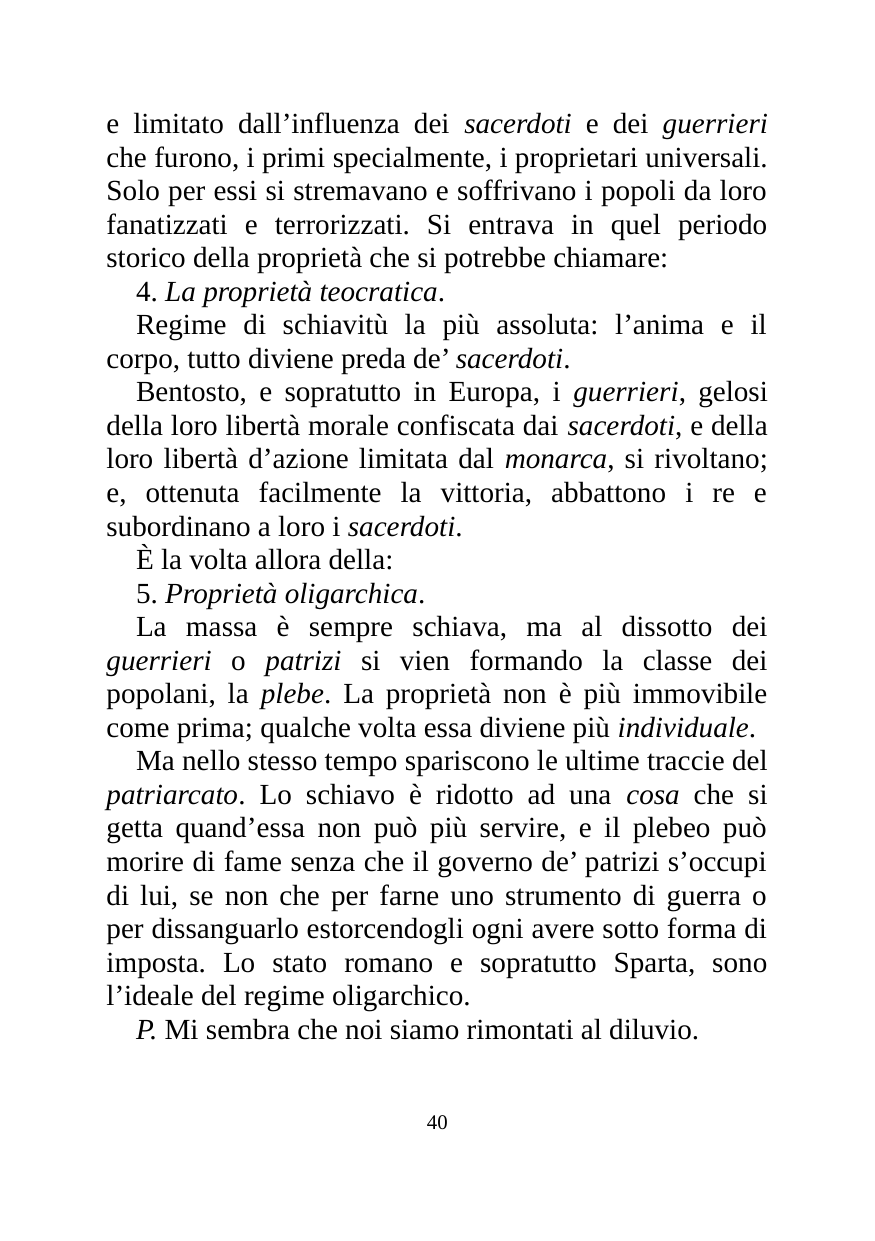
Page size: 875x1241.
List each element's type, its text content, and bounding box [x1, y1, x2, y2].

text La massa è sempre schiava, ma al dissotto dei guerrieri o patrizi si vien formando la classe dei popolani, la plebe. La proprietà non è più immovibile come prima; qualche volta essa diviene più individuale. [106, 609, 768, 743]
text 4. La proprietà teocratica. [106, 274, 768, 307]
text Regime di schiavitù la più assoluta: l’anima e il corpo, tutto diviene preda de’ sacerdoti. [106, 307, 768, 374]
text P. Mi sembra che noi siamo rimontati al diluvio. [106, 1012, 768, 1045]
text 5. Proprietà oligarchica. [106, 576, 768, 609]
text Bentosto, e sopratutto in Europa, i guerrieri, gelosi della loro libertà morale confiscata dai sacerdoti, e della loro libertà d’azione limitata dal monarca, si rivoltano; e, ottenuta facilmente la vittoria, abbattono i re e subordinano a loro i sacerdoti. [106, 374, 768, 542]
text e limitato dall’influenza dei sacerdoti e dei guerrieri che furono, i primi specialmente, i proprietari universali. Solo per essi si stremavano e soffrivano i popoli da loro fanatizzati e terrorizzati. Si entrava in quel periodo storico della proprietà che si potrebbe chiamare: [106, 106, 768, 274]
text Ma nello stesso tempo spariscono le ultime traccie del patriarcato. Lo schiavo è ridotto ad una cosa che si getta quand’essa non può più servire, e il plebeo può morire di fame senza che il governo de’ patrizi s’occupi di lui, se non che per farne uno strumento di guerra o per dissanguarlo estorcendogli ogni avere sotto forma di imposta. Lo stato romano e sopratutto Sparta, sono l’ideale del regime oligarchico. [106, 743, 768, 1012]
text È la volta allora della: [106, 542, 768, 576]
